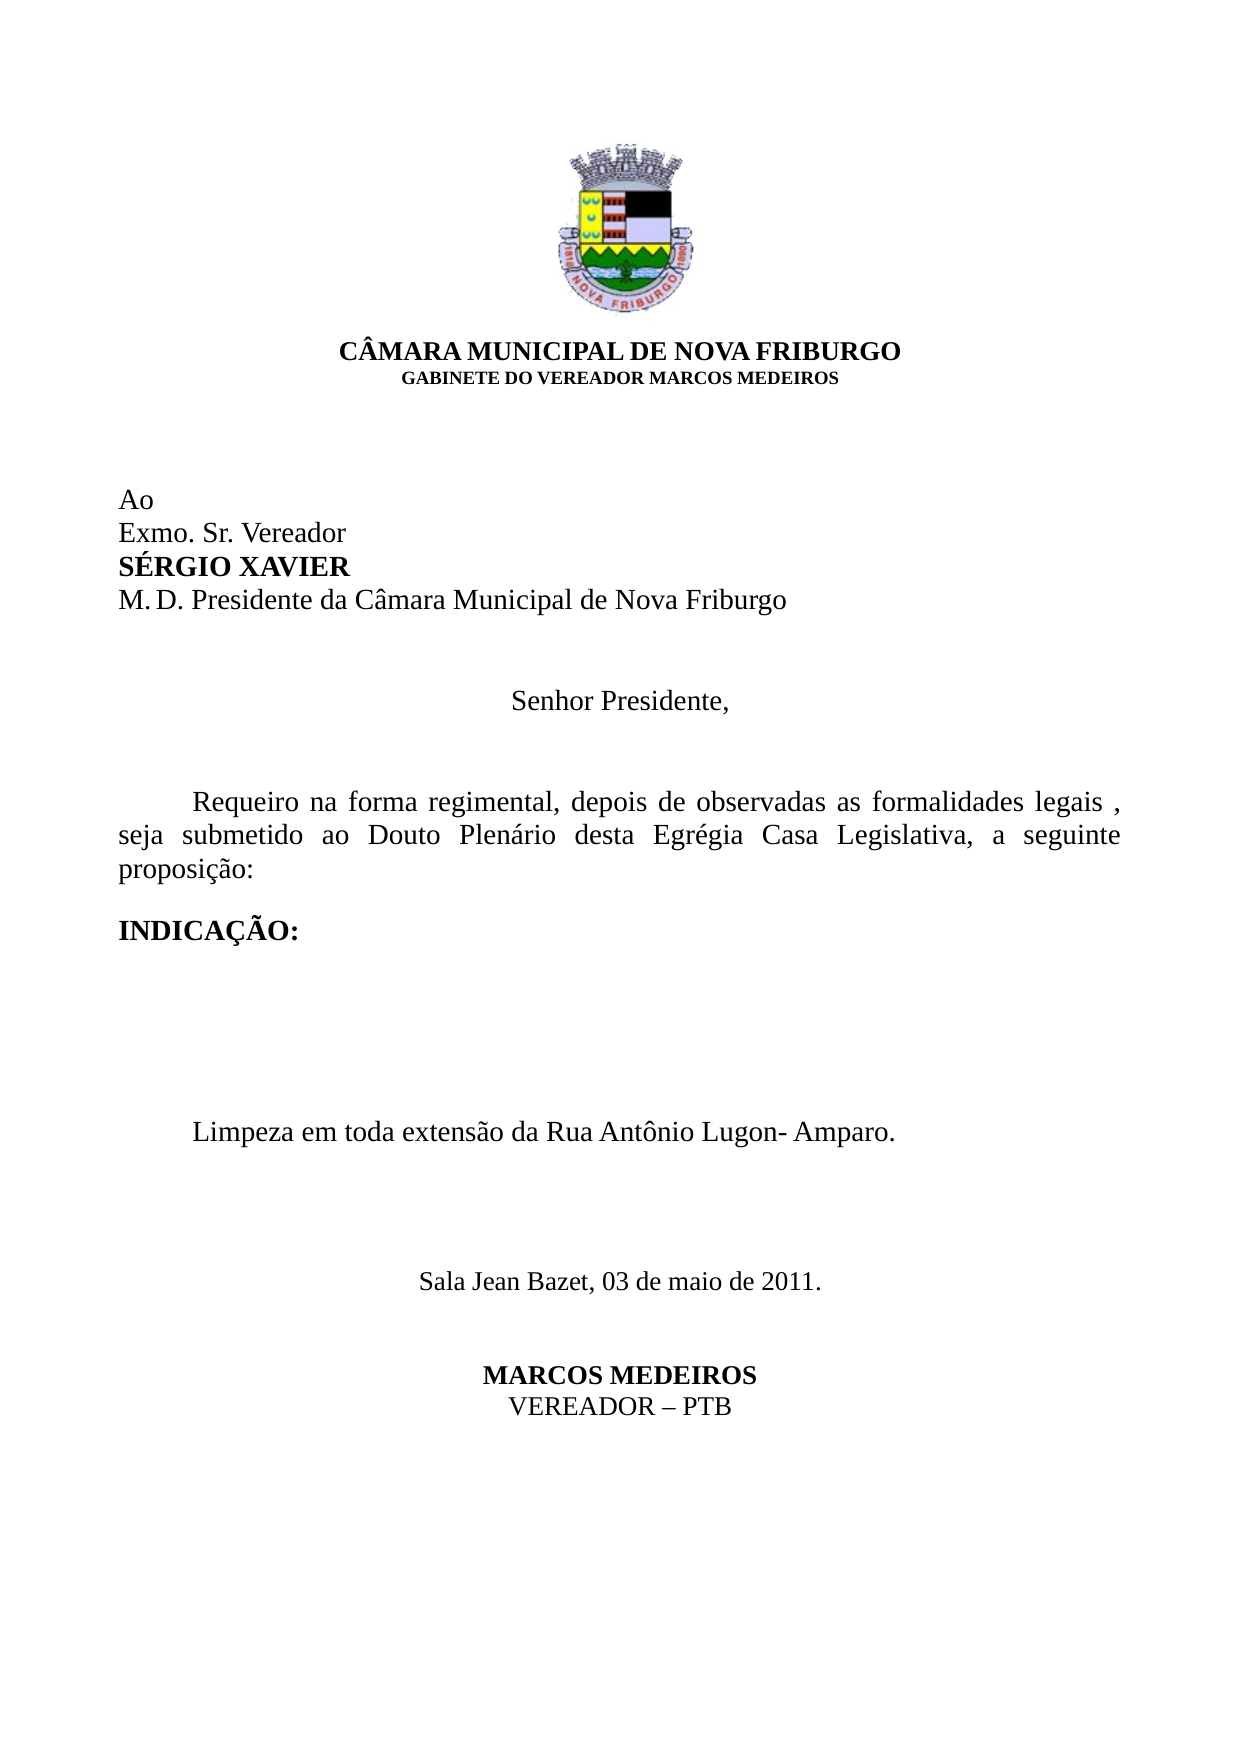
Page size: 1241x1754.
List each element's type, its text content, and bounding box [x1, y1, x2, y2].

text VEREADOR – PTB [118, 1390, 1122, 1421]
text Ao [118, 482, 1122, 515]
picture [537, 127, 703, 327]
text GABINETE DO VEREADOR MARCOS MEDEIROS [118, 367, 1122, 388]
list D. Presidente da Câmara Municipal de Nova Friburgo [118, 582, 1122, 616]
text Requeiro na forma regimental, depois de observadas as formalidades legais , seja submetido ao Douto Plenário desta Egrégia Casa Legislativa, a seguinte proposição: [118, 784, 1122, 884]
text SÉRGIO XAVIER [118, 549, 1122, 582]
text MARCOS MEDEIROS [118, 1359, 1122, 1390]
text Limpeza em toda extensão da Rua Antônio Lugon- Amparo. [118, 1114, 1122, 1148]
text Sala Jean Bazet, 03 de maio de 2011. [118, 1265, 1122, 1297]
text INDICAÇÃO: [118, 913, 1122, 947]
text CÂMARA MUNICIPAL DE NOVA FRIBURGO [118, 335, 1122, 367]
text Senhor Presidente, [118, 683, 1122, 717]
text Exmo. Sr. Vereador [118, 515, 1122, 549]
